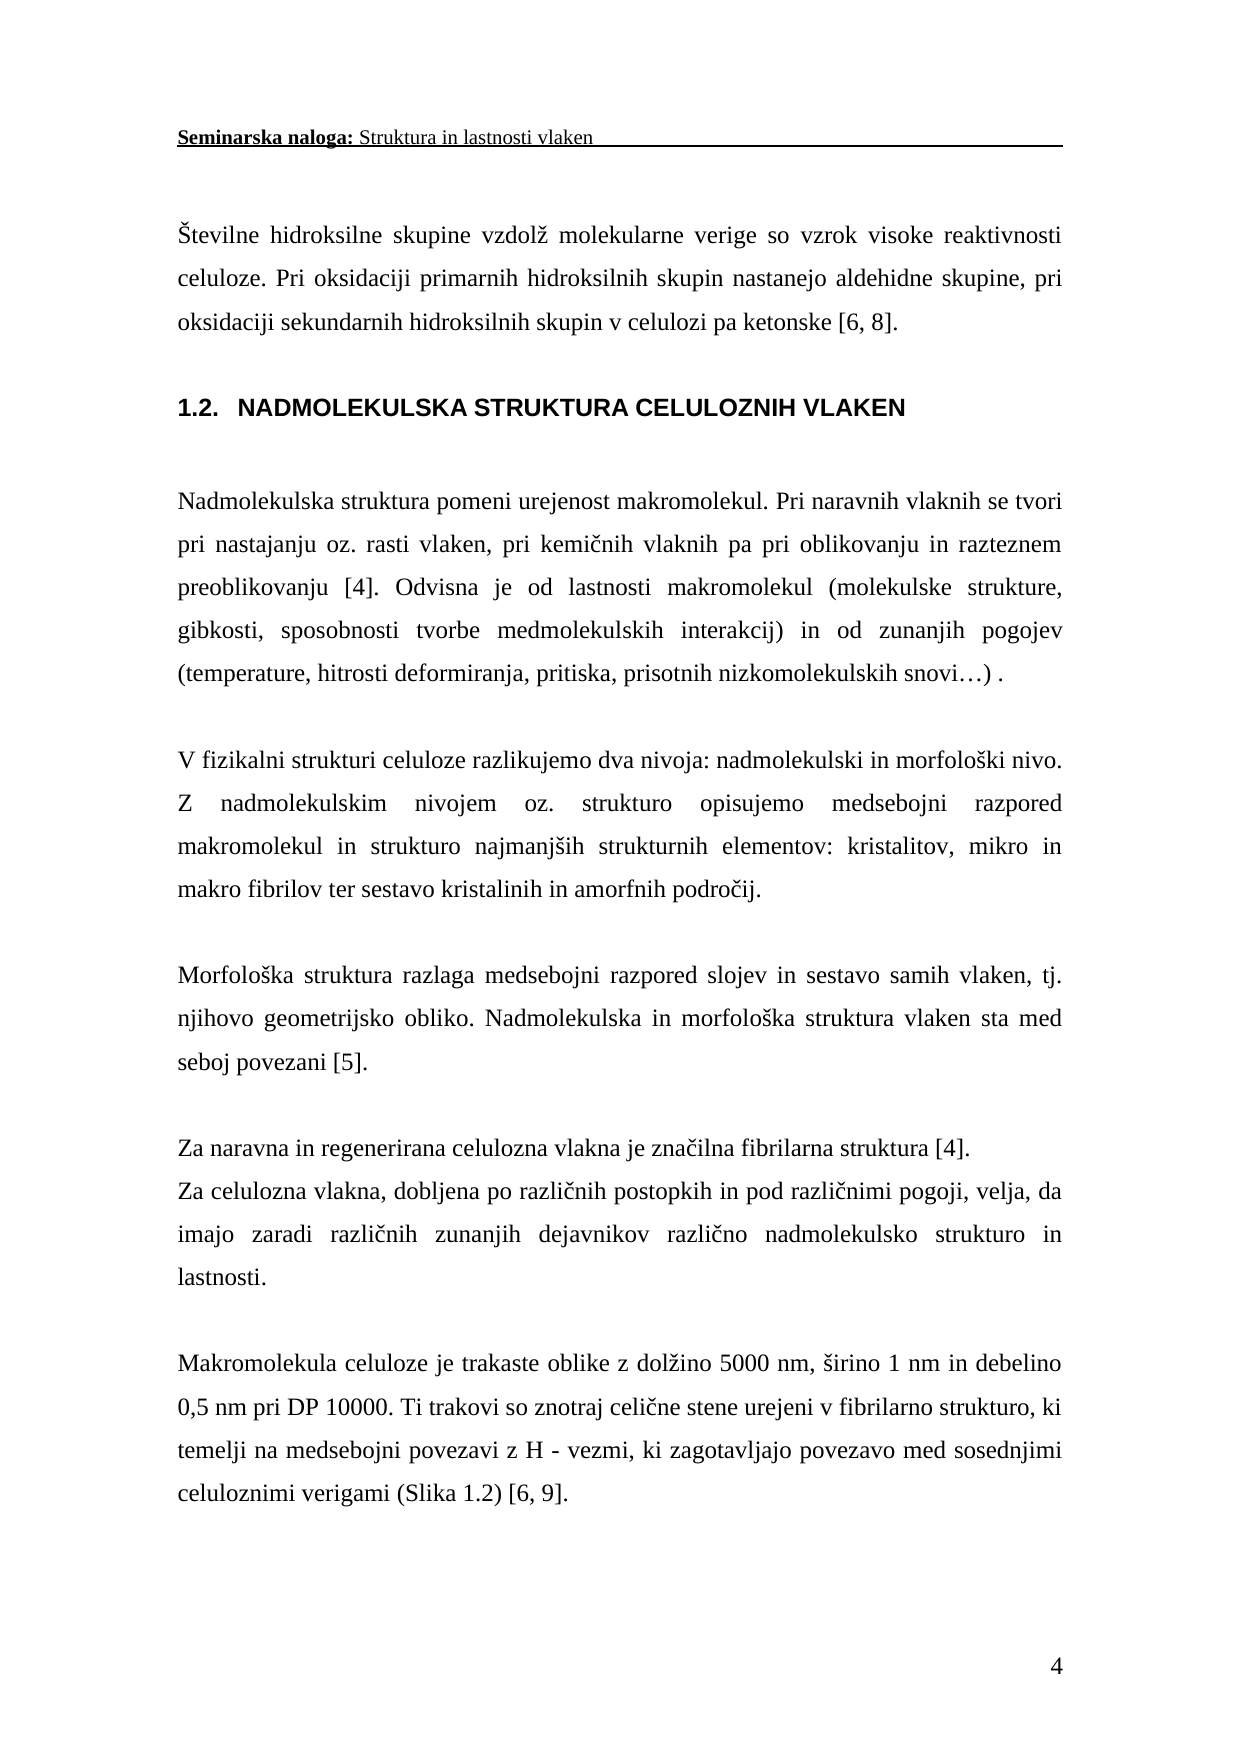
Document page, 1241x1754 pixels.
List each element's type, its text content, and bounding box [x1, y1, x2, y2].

text Številne hidroksilne skupine vzdolž molekularne verige so vzrok visoke reaktivnosti celuloze. Pri oksidaciji primarnih hidroksilnih skupin nastanejo aldehidne skupine, pri oksidaciji sekundarnih hidroksilnih skupin v celulozi pa ketonske [6, 8]. [177, 220, 1063, 335]
text Za celulozna vlakna, dobljena po različnih postopkih in pod različnimi pogoji, velja, da imajo zaradi različnih zunanjih dejavnikov različno nadmolekulsko strukturo in lastnosti. [177, 1176, 1063, 1291]
text Morfološka struktura razlaga medsebojni razpored slojev in sestavo samih vlaken, tj. njihovo geometrijsko obliko. Nadmolekulska in morfološka struktura vlaken sta med seboj povezani [5]. [177, 960, 1063, 1075]
text Za naravna in regenerirana celulozna vlakna je značilna fibrilarna struktura [4]. [177, 1133, 1063, 1162]
text Makromolekula celuloze je trakaste oblike z dolžino 5000 nm, širino 1 nm in debelino 0,5 nm pri DP 10000. Ti trakovi so znotraj celične stene urejeni v fibrilarno strukturo, ki temelji na medsebojni povezavi z H - vezmi, ki zagotavljajo povezavo med sosednjimi celuloznimi verigami (Slika 1.2) [6, 9]. [177, 1348, 1063, 1507]
subtitle NADMOLEKULSKA STRUKTURA CELULOZNIH VLAKEN [177, 393, 1063, 422]
text V fizikalni strukturi celuloze razlikujemo dva nivoja: nadmolekulski in morfološki nivo. Z nadmolekulskim nivojem oz. strukturo opisujemo medsebojni razpored makromolekul in strukturo najmanjših strukturnih elementov: kristalitov, mikro in makro fibrilov ter sestavo kristalinih in amorfnih področij. [177, 745, 1063, 903]
text Nadmolekulska struktura pomeni urejenost makromolekul. Pri naravnih vlaknih se tvori pri nastajanju oz. rasti vlaken, pri kemičnih vlaknih pa pri oblikovanju in razteznem preoblikovanju [4]. Odvisna je od lastnosti makromolekul (molekulske strukture, gibkosti, sposobnosti tvorbe medmolekulskih interakcij) in od zunanjih pogojev (temperature, hitrosti deformiranja, pritiska, prisotnih nizkomolekulskih snovi…) . [177, 486, 1063, 687]
